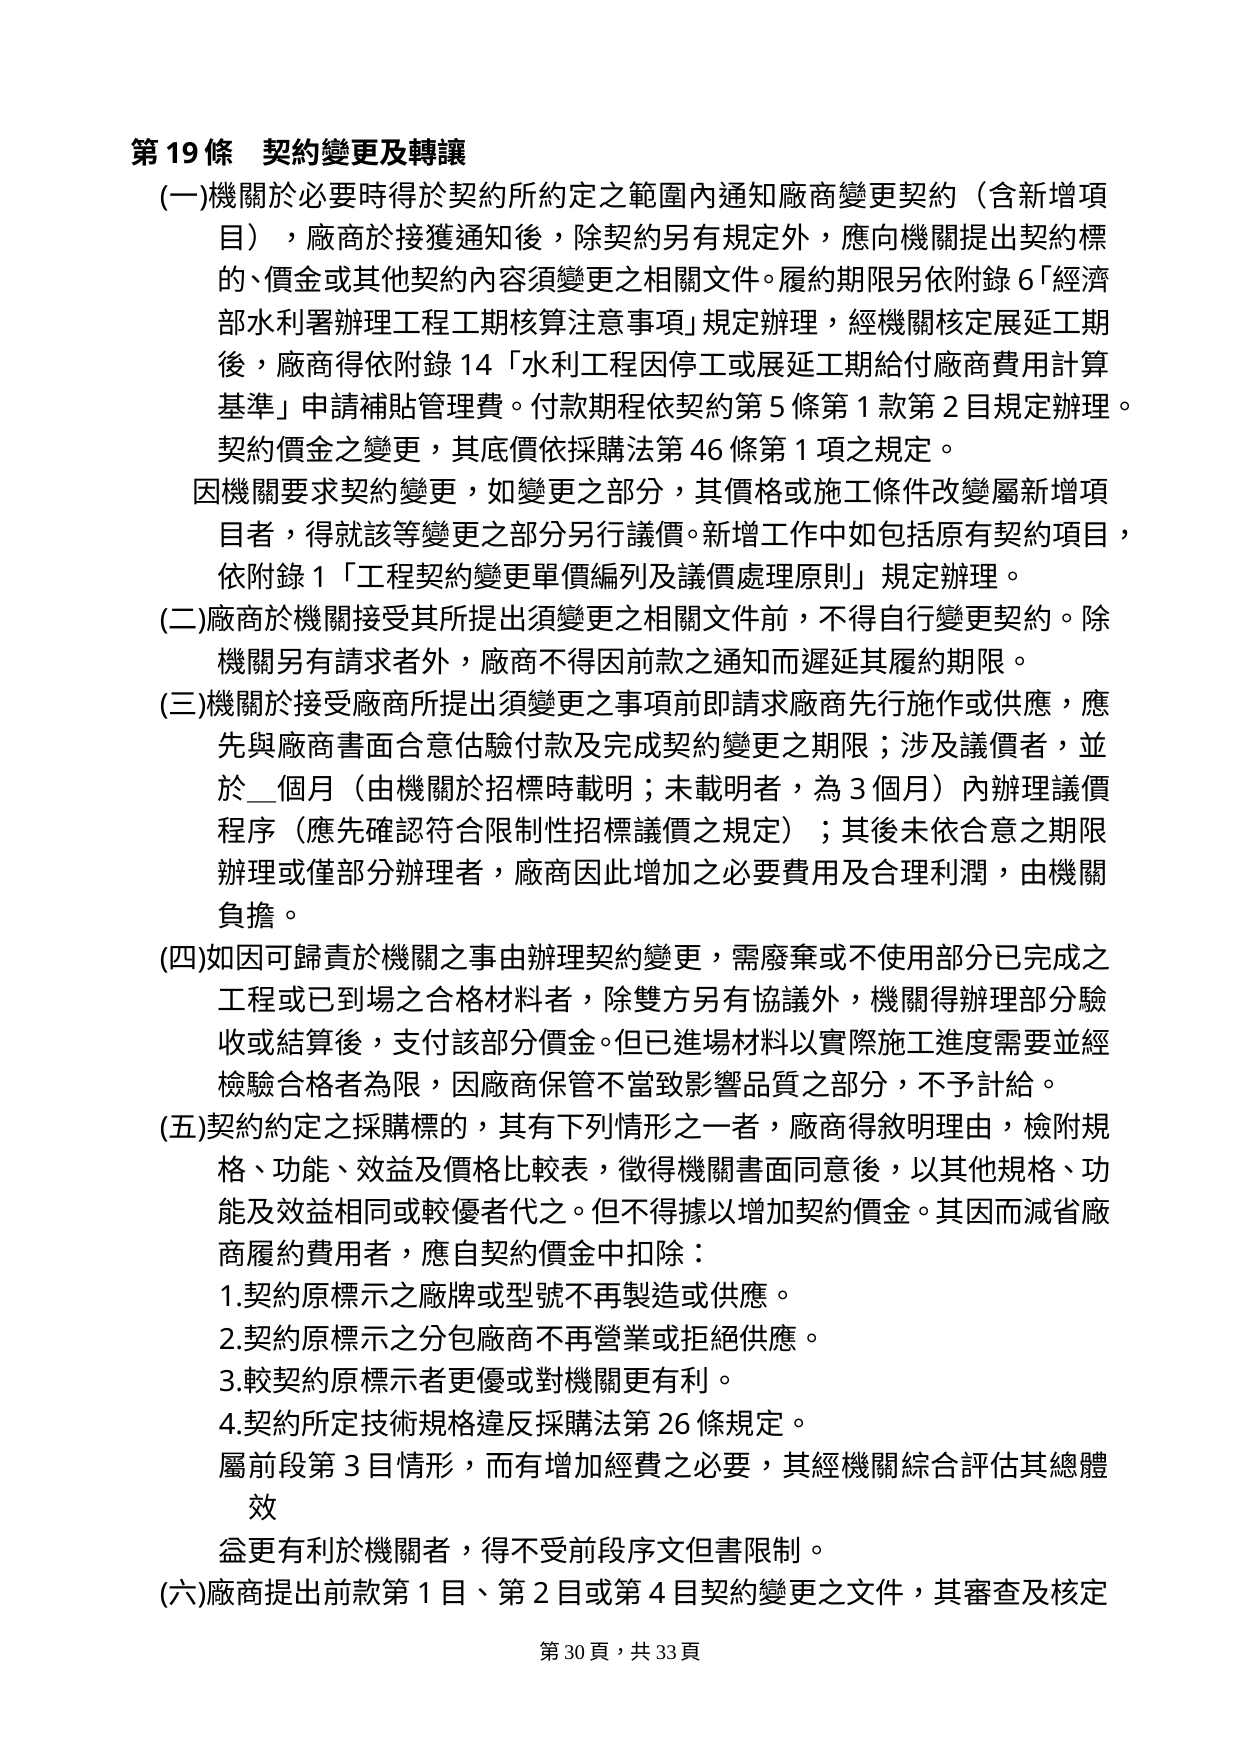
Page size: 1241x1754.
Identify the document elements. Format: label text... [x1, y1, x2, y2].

text 因機關要求契約變更，如變更之部分，其價格或施工條件改變屬新增項目者，得就該等變更之部分另行議價。新增工作中如包括原有契約項目，依附錄1「工程契約變更單價編列及議價處理原則」規定辦理。 [159, 469, 1110, 596]
text (五)契約約定之採購標的，其有下列情形之一者，廠商得敘明理由，檢附規格、功能、效益及價格比較表，徵得機關書面同意後，以其他規格、功能及效益相同或較優者代之。但不得據以增加契約價金。其因而減省廠商履約費用者，應自契約價金中扣除： [159, 1104, 1110, 1273]
text 屬前段第3目情形，而有增加經費之必要，其經機關綜合評估其總體效 [218, 1443, 1110, 1527]
text (二)廠商於機關接受其所提出須變更之相關文件前，不得自行變更契約。除機關另有請求者外，廠商不得因前款之通知而遲延其履約期限。 [159, 596, 1110, 681]
text 4.契約所定技術規格違反採購法第26條規定。 [218, 1400, 1110, 1443]
text 第19條 契約變更及轉讓 [130, 130, 1110, 172]
text (四)如因可歸責於機關之事由辦理契約變更，需廢棄或不使用部分已完成之工程或已到場之合格材料者，除雙方另有協議外，機關得辦理部分驗收或結算後，支付該部分價金。但已進場材料以實際施工進度需要並經檢驗合格者為限，因廠商保管不當致影響品質之部分，不予計給。 [159, 934, 1110, 1104]
text (三)機關於接受廠商所提出須變更之事項前即請求廠商先行施作或供應，應先與廠商書面合意估驗付款及完成契約變更之期限；涉及議價者，並於＿個月（由機關於招標時載明；未載明者，為3個月）內辦理議價程序（應先確認符合限制性招標議價之規定）；其後未依合意之期限辦理或僅部分辦理者，廠商因此增加之必要費用及合理利潤，由機關負擔。 [159, 681, 1110, 934]
text 1.契約原標示之廠牌或型號不再製造或供應。 [218, 1273, 1110, 1315]
text (六)廠商提出前款第1目、第2目或第4目契約變更之文件，其審查及核定 [159, 1569, 1110, 1612]
text 2.契約原標示之分包廠商不再營業或拒絕供應。 [218, 1315, 1110, 1358]
text 益更有利於機關者，得不受前段序文但書限制。 [218, 1527, 1110, 1569]
text (一)機關於必要時得於契約所約定之範圍內通知廠商變更契約（含新增項目），廠商於接獲通知後，除契約另有規定外，應向機關提出契約標的、價金或其他契約內容須變更之相關文件。履約期限另依附錄6「經濟部水利署辦理工程工期核算注意事項」規定辦理，經機關核定展延工期後，廠商得依附錄14「水利工程因停工或展延工期給付廠商費用計算基準」申請補貼管理費。付款期程依契約第5條第1款第2目規定辦理。契約價金之變更，其底價依採購法第46條第1項之規定。 [159, 172, 1110, 469]
text 3.較契約原標示者更優或對機關更有利。 [218, 1358, 1110, 1400]
